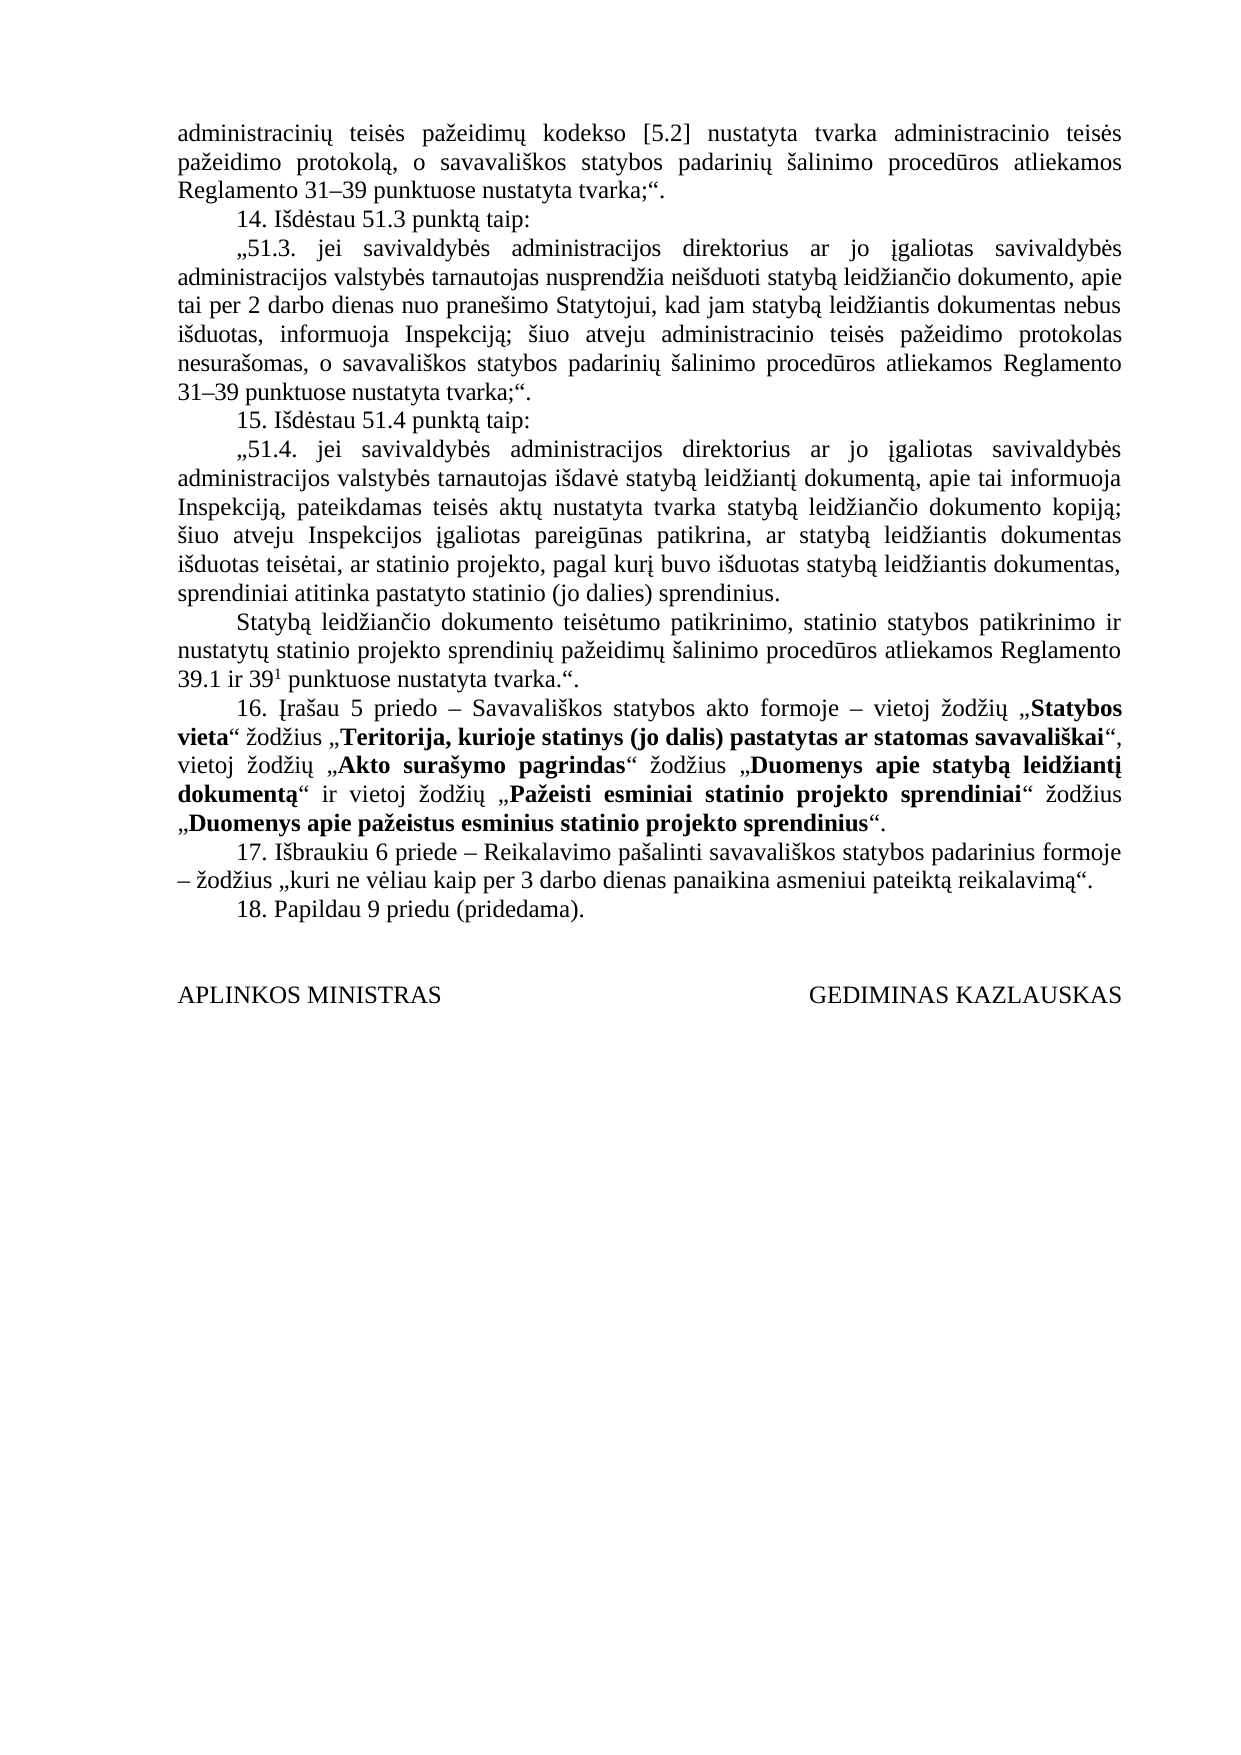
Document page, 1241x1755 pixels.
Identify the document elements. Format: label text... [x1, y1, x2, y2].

text „51.4. jei savivaldybės administracijos direktorius ar jo įgaliotas savivaldybės administracijos valstybės tarnautojas išdavė statybą leidžiantį dokumentą, apie tai informuoja Inspekciją, pateikdamas teisės aktų nustatyta tvarka statybą leidžiančio dokumento kopiją; šiuo atveju Inspekcijos įgaliotas pareigūnas patikrina, ar statybą leidžiantis dokumentas išduotas teisėtai, ar statinio projekto, pagal kurį buvo išduotas statybą leidžiantis dokumentas, sprendiniai atitinka pastatyto statinio (jo dalies) sprendinius. [177, 434, 1122, 607]
text 18. Papildau 9 priedu (pridedama). [177, 894, 1122, 923]
text 14. Išdėstau 51.3 punktą taip: [177, 204, 1122, 233]
text administracinių teisės pažeidimų kodekso [5.2] nustatyta tvarka administracinio teisės pažeidimo protokolą, o savavališkos statybos padarinių šalinimo procedūros atliekamos Reglamento 31–39 punktuose nustatyta tvarka;“. [177, 118, 1122, 204]
text 16. Įrašau 5 priedo – Savavališkos statybos akto formoje – vietoj žodžių „Statybos vieta“ žodžius „Teritorija, kurioje statinys (jo dalis) pastatytas ar statomas savavališkai“, vietoj žodžių „Akto surašymo pagrindas“ žodžius „Duomenys apie statybą leidžiantį dokumentą“ ir vietoj žodžių „Pažeisti esminiai statinio projekto sprendiniai“ žodžius „Duomenys apie pažeistus esminius statinio projekto sprendinius“. [177, 693, 1122, 837]
text „51.3. jei savivaldybės administracijos direktorius ar jo įgaliotas savivaldybės administracijos valstybės tarnautojas nusprendžia neišduoti statybą leidžiančio dokumento, apie tai per 2 darbo dienas nuo pranešimo Statytojui, kad jam statybą leidžiantis dokumentas nebus išduotas, informuoja Inspekciją; šiuo atveju administracinio teisės pažeidimo protokolas nesurašomas, o savavališkos statybos padarinių šalinimo procedūros atliekamos Reglamento 31–39 punktuose nustatyta tvarka;“. [177, 233, 1122, 406]
text Aplinkos ministras Gediminas Kazlauskas [177, 981, 1122, 1009]
text 17. Išbraukiu 6 priede – Reikalavimo pašalinti savavališkos statybos padarinius formoje – žodžius „kuri ne vėliau kaip per 3 darbo dienas panaikina asmeniui pateiktą reikalavimą“. [177, 837, 1122, 894]
text 15. Išdėstau 51.4 punktą taip: [177, 406, 1122, 434]
text Statybą leidžiančio dokumento teisėtumo patikrinimo, statinio statybos patikrinimo ir nustatytų statinio projekto sprendinių pažeidimų šalinimo procedūros atliekamos Reglamento 39.1 ir 391 punktuose nustatyta tvarka.“. [177, 607, 1122, 693]
